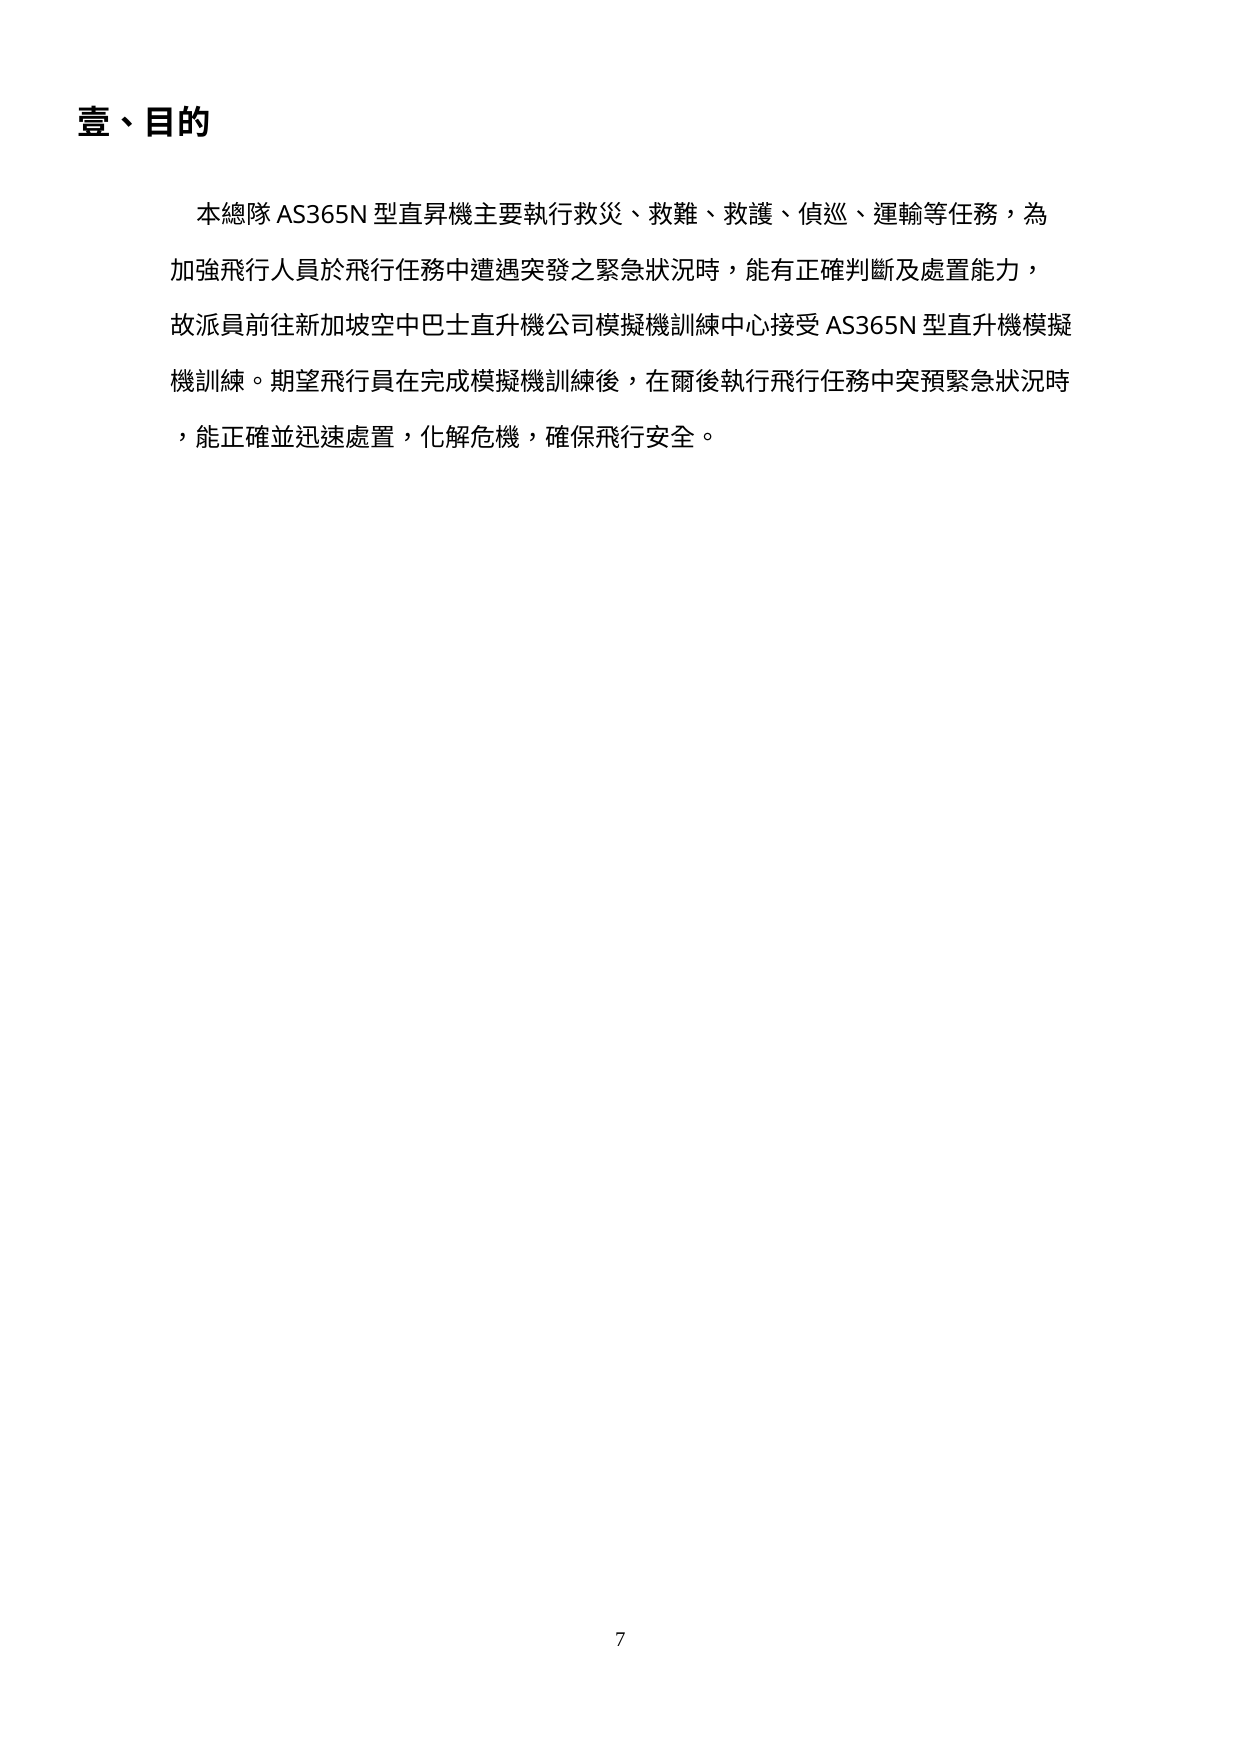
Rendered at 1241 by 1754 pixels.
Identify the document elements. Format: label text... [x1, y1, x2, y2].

text 本總隊AS365N型直昇機主要執行救災、救難、救護、偵巡、運輸等任務，為 [77, 194, 1163, 231]
text 加強飛行人員於飛行任務中遭遇突發之緊急狀況時，能有正確判斷及處置能力， [77, 249, 1163, 287]
text ，能正確並迅速處置，化解危機，確保飛行安全。 [77, 416, 1163, 454]
text 故派員前往新加坡空中巴士直升機公司模擬機訓練中心接受AS365N型直升機模擬 [77, 305, 1163, 343]
subtitle 壹、目的 [77, 82, 1163, 157]
text 機訓練。期望飛行員在完成模擬機訓練後，在爾後執行飛行任務中突預緊急狀況時 [77, 361, 1163, 398]
